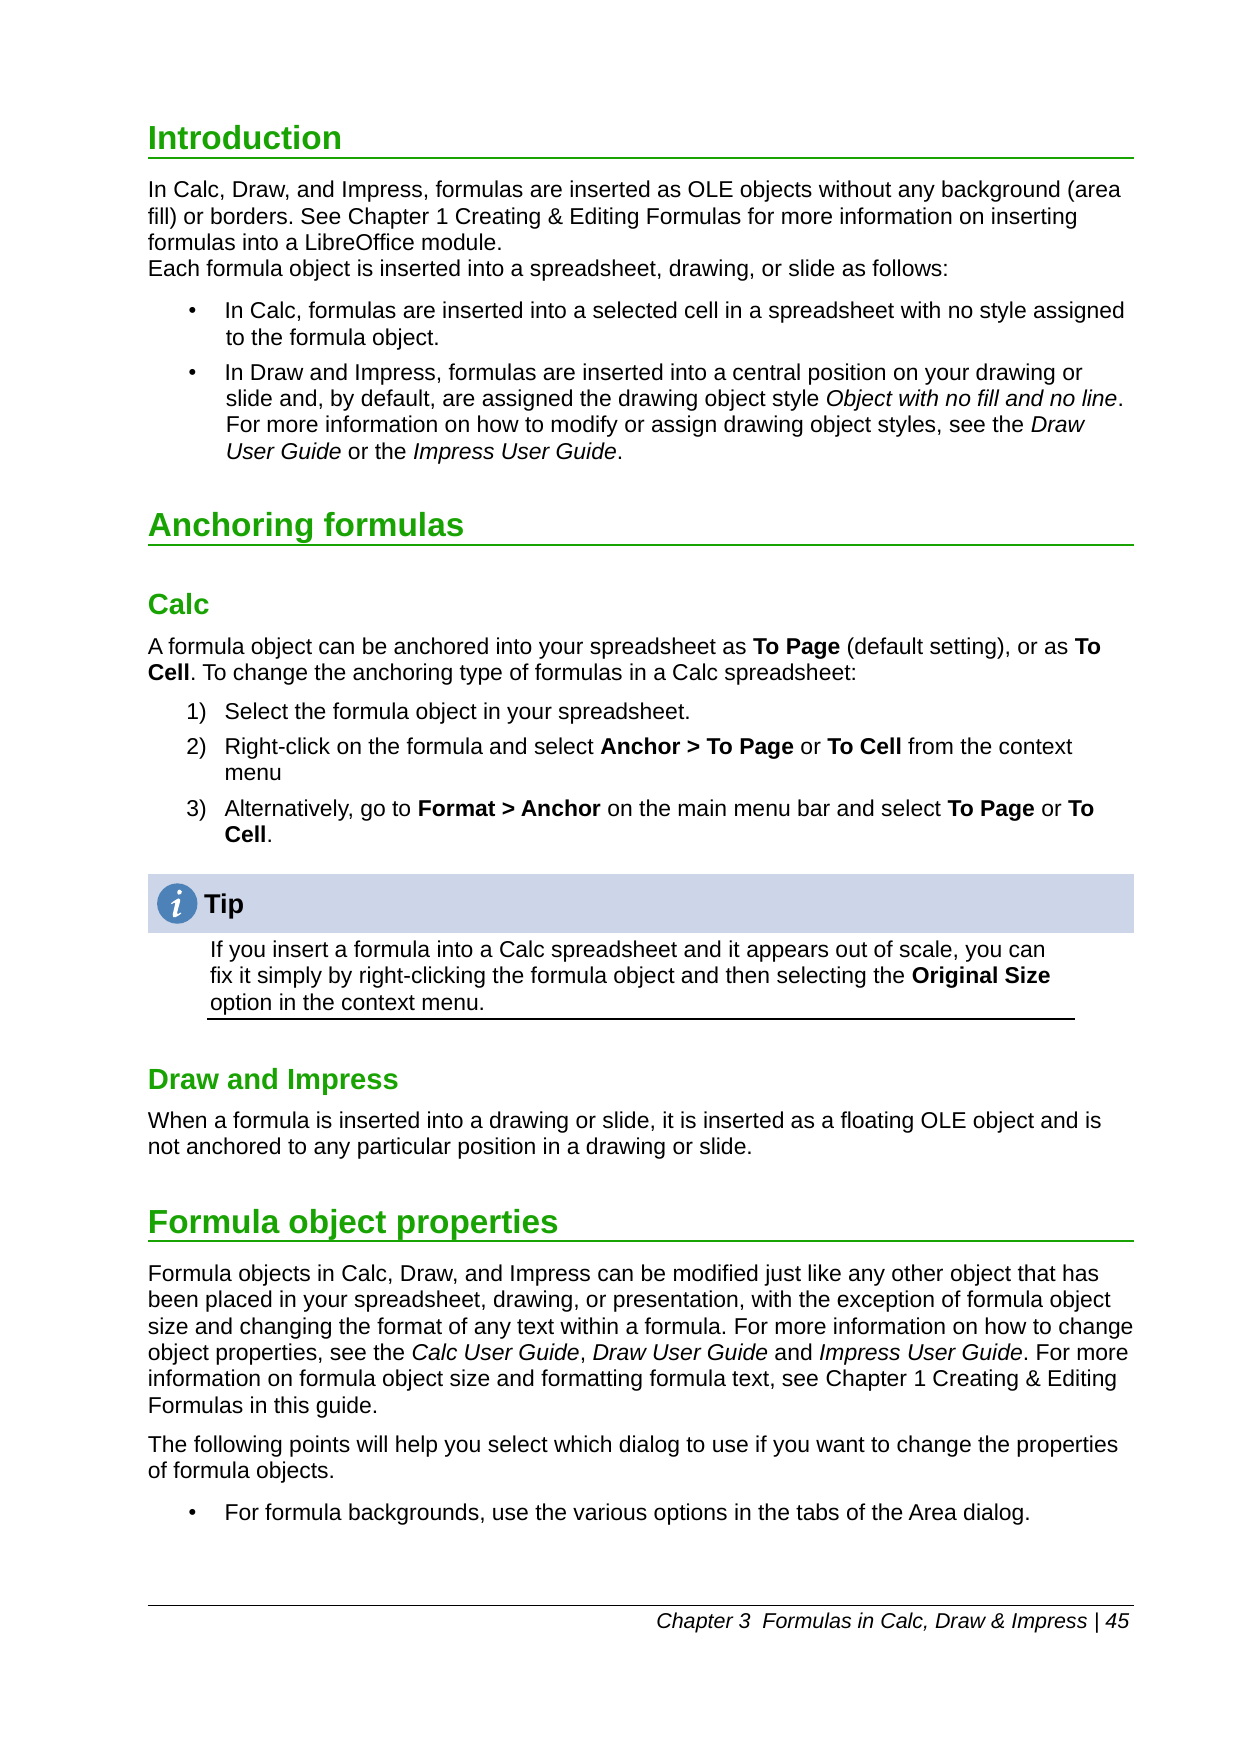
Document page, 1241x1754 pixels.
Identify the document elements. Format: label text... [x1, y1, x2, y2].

text When a formula is inserted into a drawing or slide, it is inserted as a floating OLE object and is not anchored to any particular position in a drawing or slide. [148, 1107, 1134, 1160]
text Formula objects in Calc, Draw, and Impress can be modified just like any other object that has been placed in your spreadsheet, drawing, or presentation, with the exception of formula object size and changing the format of any text within a formula. For more information on how to change object properties, see the Calc User Guide, Draw User Guide and Impress User Guide. For more information on formula object size and formatting formula text, see Chapter 1 Creating & Editing Formulas in this guide. [148, 1260, 1134, 1418]
text In Calc, Draw, and Impress, formulas are inserted as OLE objects without any background (area fill) or borders. See Chapter 1 Creating & Editing Formulas for more information on inserting formulas into a LibreOffice module. [148, 176, 1134, 255]
text Each formula object is inserted into a spreadsheet, drawing, or slide as follows: [148, 255, 1134, 282]
list For formula backgrounds, use the various options in the tabs of the Area dialog. [185, 1496, 1134, 1528]
subtitle Formula object properties [148, 1202, 1134, 1240]
text The following points will help you select which dialog to use if you want to change the properties of formula objects. [148, 1431, 1134, 1483]
text If you insert a formula into a Calc spreadsheet and it appears out of scale, you can fix it simply by right-clicking the formula object and then selecting the Original Size option in the context menu. [207, 933, 1075, 1018]
text A formula object can be anchored into your spreadsheet as To Page (default setting), or as To Cell. To change the anchoring type of formulas in a Calc spreadsheet: [148, 633, 1134, 685]
subtitle Anchoring formulas [148, 505, 1134, 544]
list In Calc, formulas are inserted into a selected cell in a spreadsheet with no style assigned to the formula object. [185, 294, 1134, 350]
list Right-click on the formula and select Anchor > To Page or To Cell from the context menu [207, 733, 1134, 786]
subtitle Introduction [148, 118, 1134, 157]
list Alternatively, go to Format > Anchor on the main menu bar and select To Page or To Cell. [207, 794, 1134, 847]
subtitle Tip [148, 874, 1134, 933]
list Select the formula object in your spreadsheet. [207, 698, 1134, 724]
subtitle Calc [148, 587, 1134, 621]
subtitle Draw and Impress [148, 1062, 1134, 1095]
list In Draw and Impress, formulas are inserted into a central position on your drawing or slide and, by default, are assigned the drawing object style Object with no fill and no line. For more information on how to modify or assign drawing object styles, see the Draw User Guide or the Impress User Guide. [185, 356, 1134, 467]
